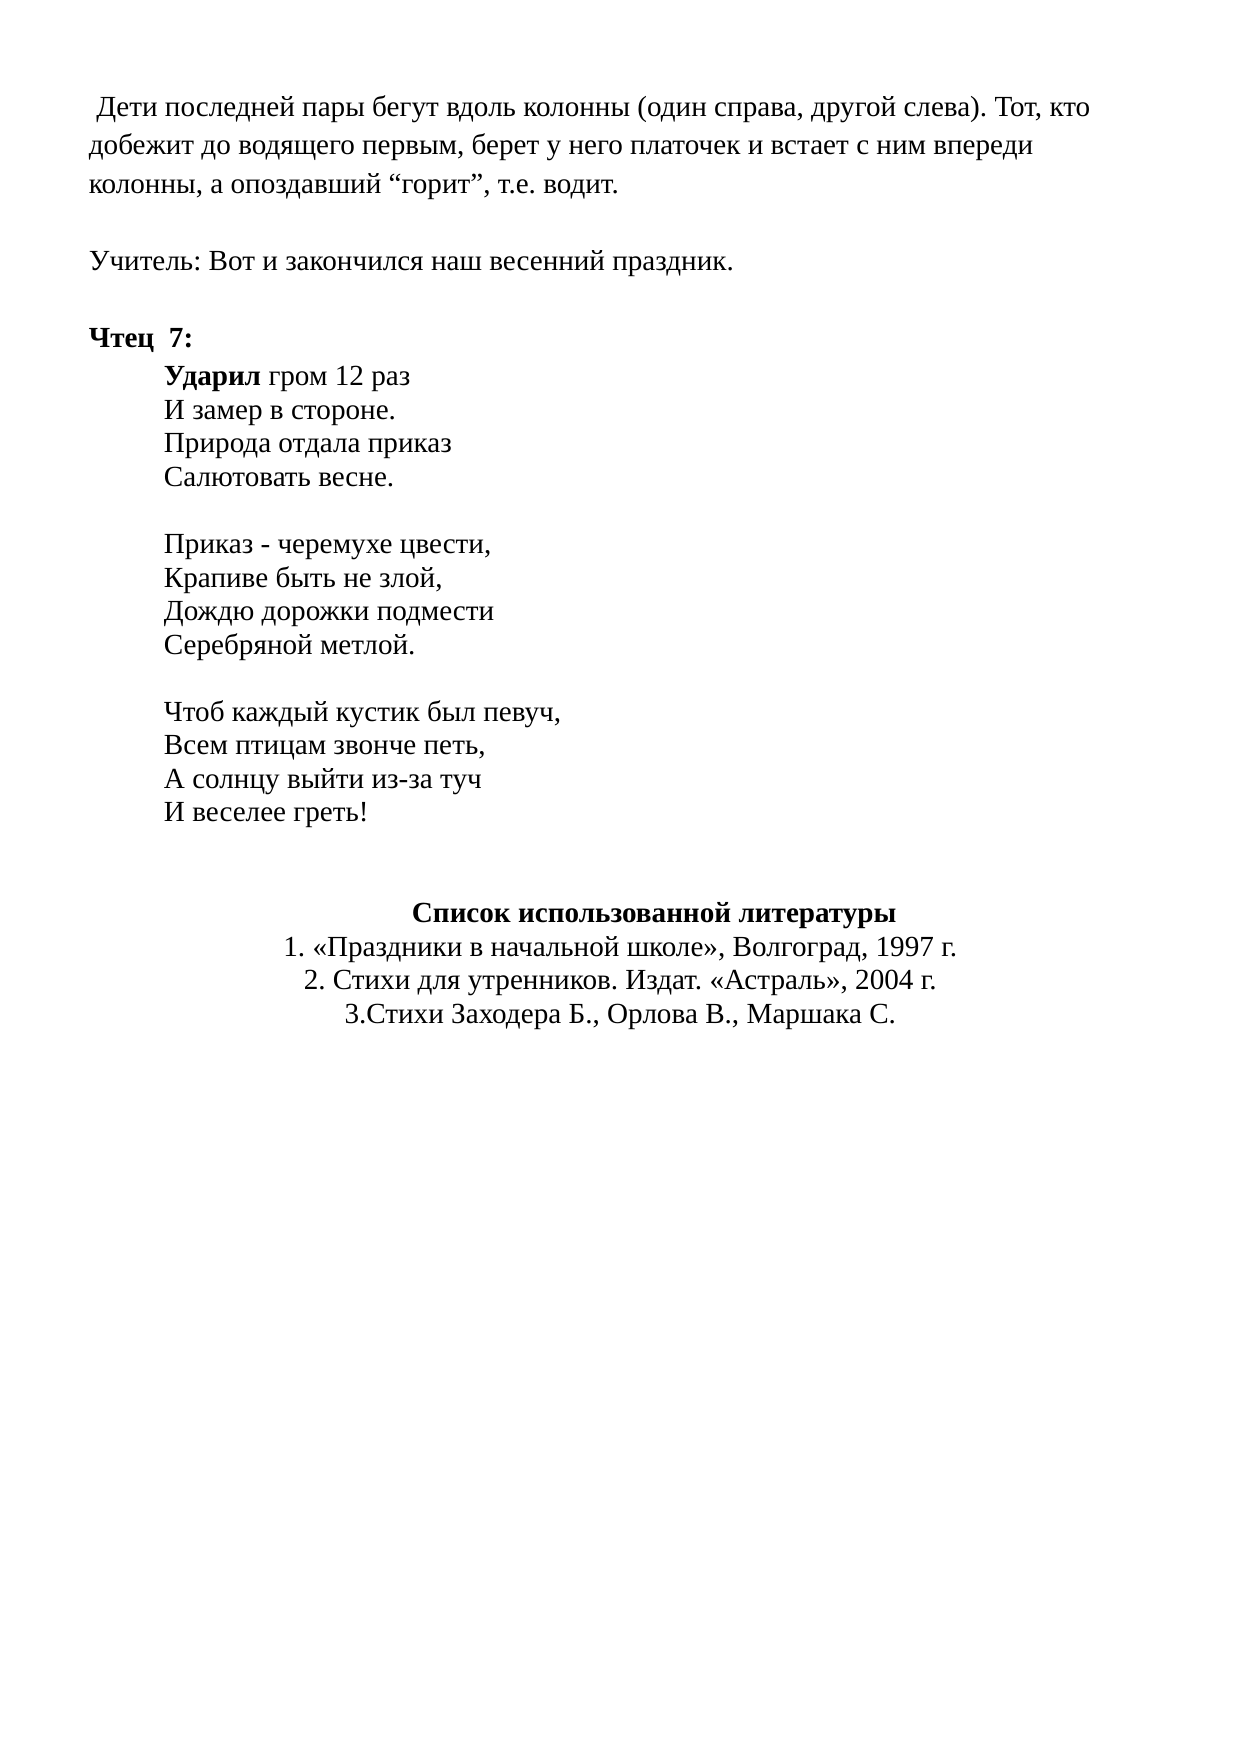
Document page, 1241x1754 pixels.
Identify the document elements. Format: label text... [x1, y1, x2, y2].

text Всем птицам звонче петь, [89, 727, 1152, 761]
text Серебряной метлой. [89, 627, 1152, 660]
text И замер в стороне. [89, 392, 1152, 426]
text Дождю дорожки подмести [89, 593, 1152, 627]
list 3.Стихи Заходера Б., Орлова В., Маршака С. [89, 996, 1152, 1029]
text Список использованной литературы [89, 895, 1152, 929]
list 1. «Праздники в начальной школе», Волгоград, 1997 г. [89, 929, 1152, 962]
text Салютовать весне. [89, 459, 1152, 493]
text Ударил гром 12 раз [89, 358, 1152, 392]
text Чтец 7: [89, 320, 1152, 353]
text И веселее греть! [89, 794, 1152, 828]
text Учитель: Вот и закончился наш весенний праздник. [89, 243, 1152, 276]
text А солнцу выйти из-за туч [89, 761, 1152, 794]
text Чтоб каждый кустик был певуч, [89, 694, 1152, 727]
text Крапиве быть не злой, [89, 560, 1152, 593]
text Дети последней пары бегут вдоль колонны (один справа, другой слева). Тот, кто добежит до водящего первым, берет у него платочек и встает с ним впереди колонны, а опоздавший “горит”, т.е. водит. [89, 89, 1152, 199]
list 2. Стихи для утренников. Издат. «Астраль», 2004 г. [89, 962, 1152, 996]
text Природа отдала приказ [89, 426, 1152, 459]
text Приказ - черемухе цвести, [89, 526, 1152, 560]
